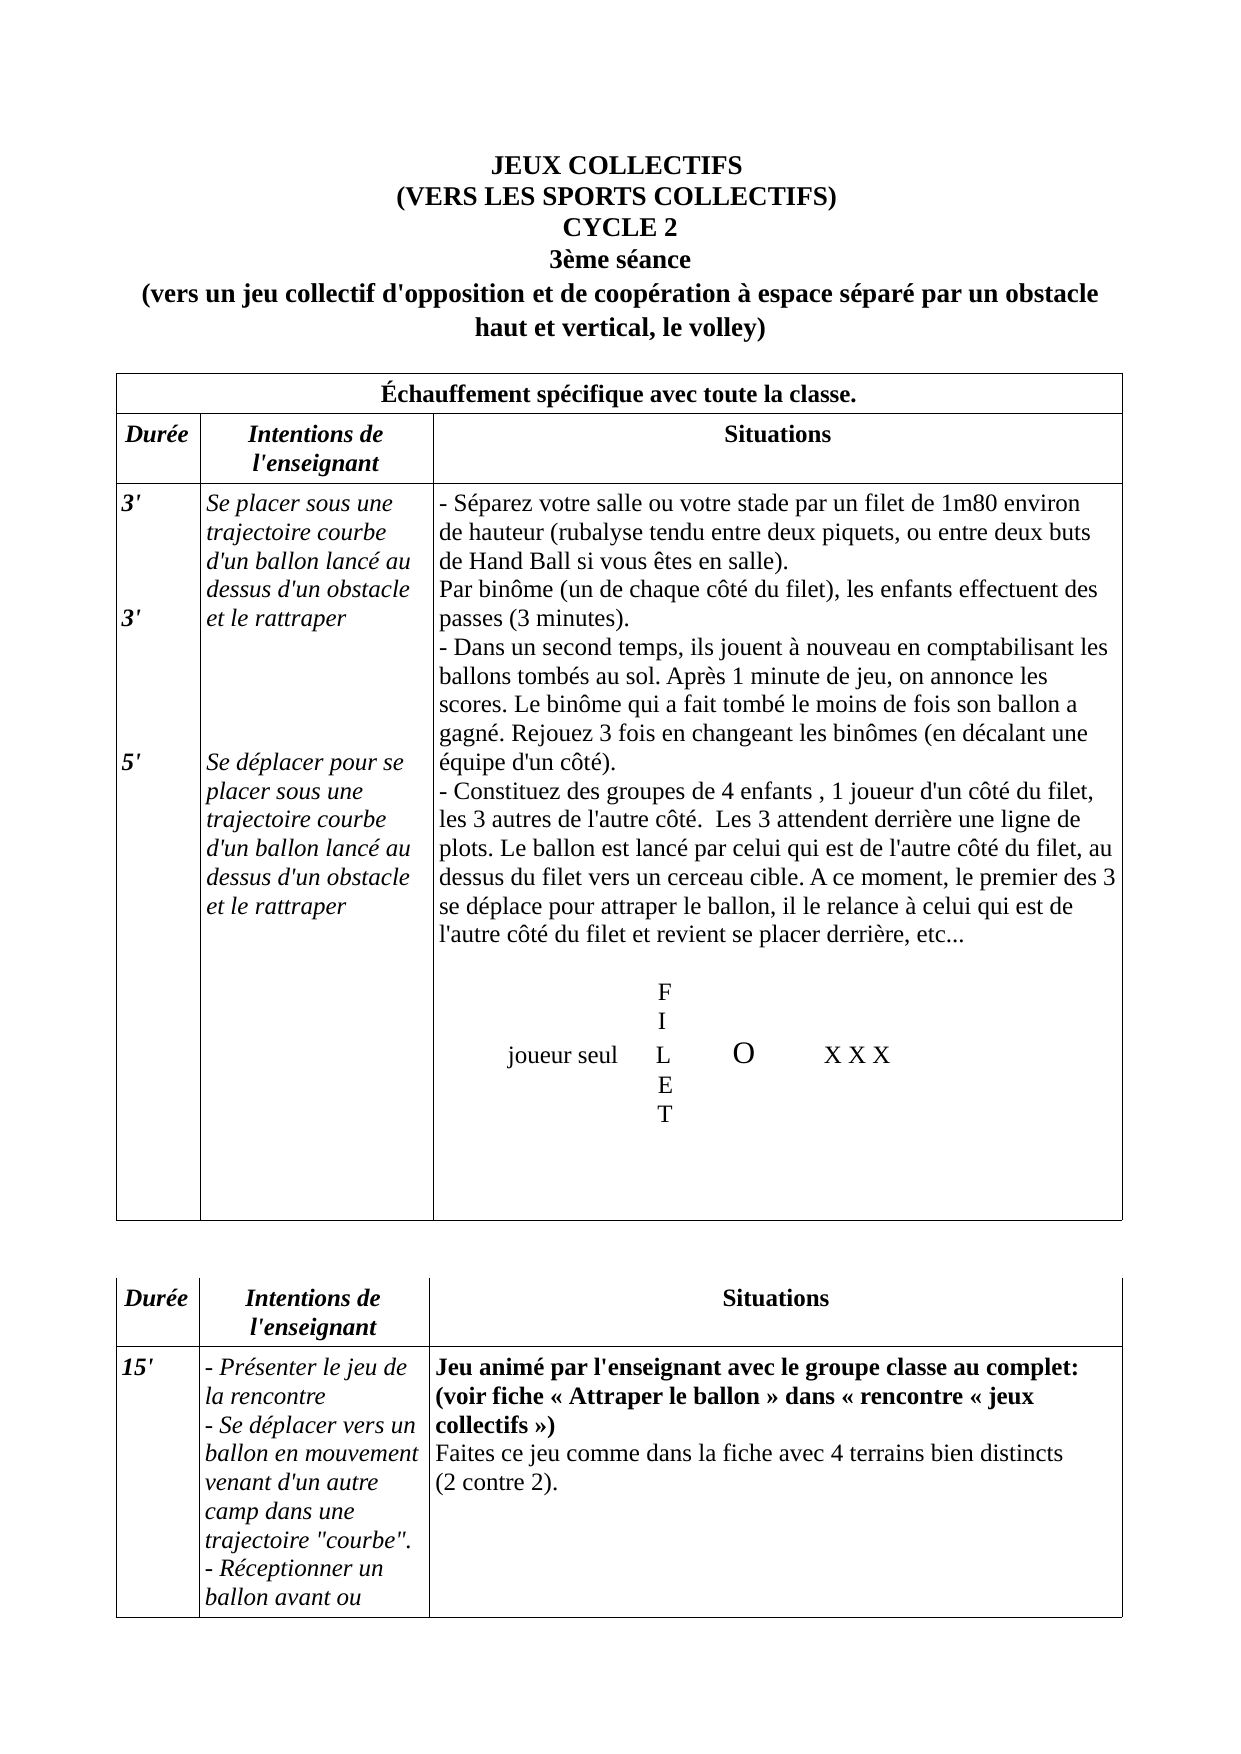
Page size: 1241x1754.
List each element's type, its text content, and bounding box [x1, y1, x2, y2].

table_cell Se placer sous une trajectoire courbe d'un ballon lancé au dessus d'un obstacle et le rattraper Se déplacer pour se placer sous une trajectoire courbe d'un ballon lancé au dessus d'un obstacle et le rattraper [201, 484, 433, 1220]
table_cell Durée [117, 414, 200, 482]
table_cell Jeu animé par l'enseignant avec le groupe classe au complet: (voir fiche « Attraper le ballon » dans « rencontre « jeux collectifs ») Faites ce jeu comme dans la fiche avec 4 terrains bien distincts (2 contre 2). [430, 1347, 1122, 1617]
table_cell 15' [117, 1347, 199, 1617]
table_header Situations [430, 1278, 1122, 1346]
text (VERS LES SPORTS COLLECTIFS) [118, 180, 1122, 212]
table_header Durée [117, 1278, 199, 1346]
table_cell Intentions de l'enseignant [201, 414, 433, 482]
table_cell Situations [434, 414, 1122, 482]
table_header Intentions de l'enseignant [200, 1278, 429, 1346]
text 3ème séance [118, 243, 1122, 274]
text JEUX COLLECTIFS [118, 149, 1122, 180]
text (vers un jeu collectif d'opposition et de coopération à espace séparé par un obstacle haut et vertical, le volley) [118, 274, 1122, 342]
table_cell - Séparez votre salle ou votre stade par un filet de 1m80 environ de hauteur (rubalyse tendu entre deux piquets, ou entre deux buts de Hand Ball si vous êtes en salle). Par binôme (un de chaque côté du filet), les enfants effectuent des passes (3 minutes). - Dans un second temps, ils jouent à nouveau en comptabilisant les ballons tombés au sol. Après 1 minute de jeu, on annonce les scores. Le binôme qui a fait tombé le moins de fois son ballon a gagné. Rejouez 3 fois en changeant les binômes (en décalant une équipe d'un côté). - Constituez des groupes de 4 enfants , 1 joueur d'un côté du filet, les 3 autres de l'autre côté. Les 3 attendent derrière une ligne de plots. Le ballon est lancé par celui qui est de l'autre côté du filet, au dessus du filet vers un cerceau cible. A ce moment, le premier des 3 se déplace pour attraper le ballon, il le relance à celui qui est de l'autre côté du filet et revient se placer derrière, etc... F I joueur seul L O X X X E T [434, 484, 1122, 1220]
text CYCLE 2 [118, 212, 1122, 243]
table_cell 3' 3' 5' [117, 484, 200, 1220]
table_cell - Présenter le jeu de la rencontre - Se déplacer vers un ballon en mouvement venant d'un autre camp dans une trajectoire "courbe". - Réceptionner un ballon avant ou [200, 1347, 429, 1617]
table_header Échauffement spécifique avec toute la classe. [117, 374, 1122, 413]
